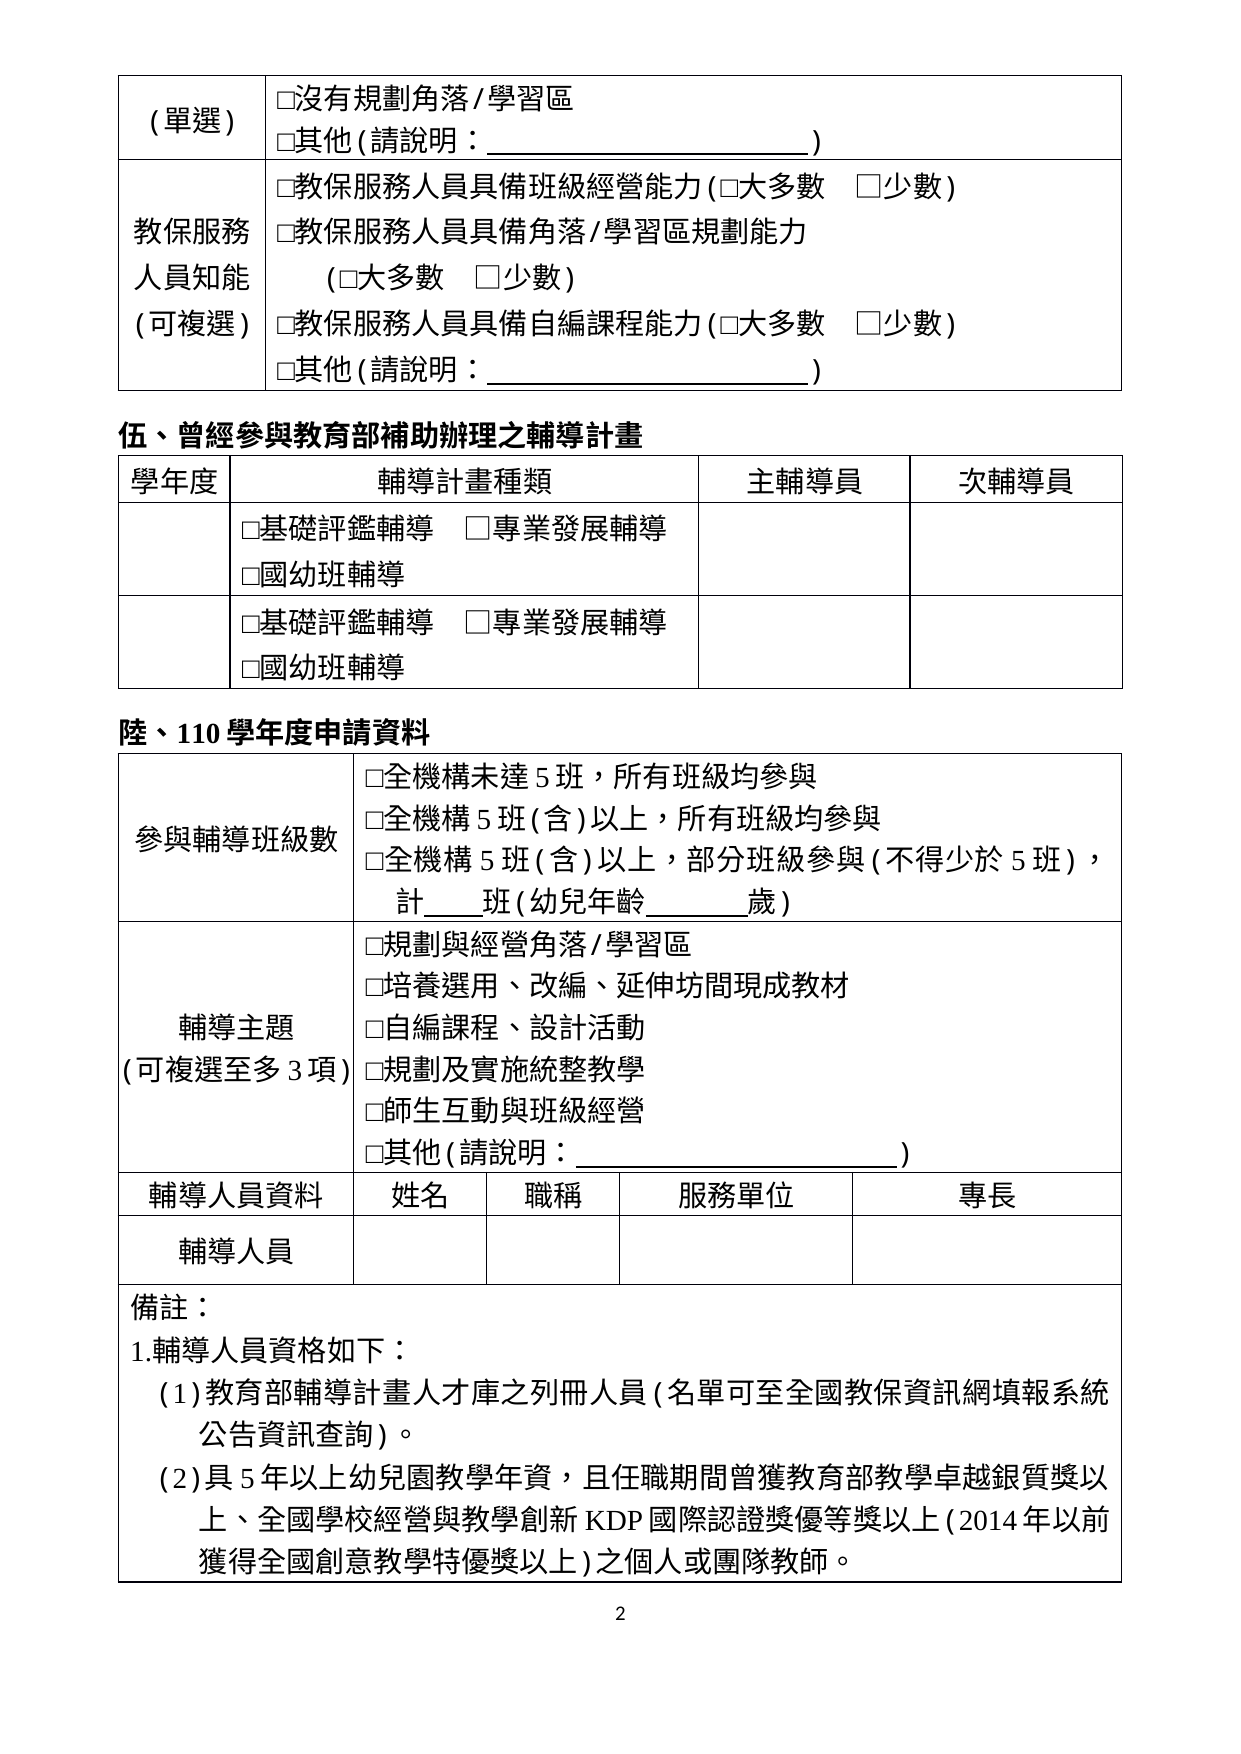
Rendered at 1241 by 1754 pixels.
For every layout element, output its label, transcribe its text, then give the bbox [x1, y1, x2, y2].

table_header □全機構未達5班，所有班級均參與 □全機構5班(含)以上，所有班級均參與 □全機構5班(含)以上，部分班級參與(不得少於5班)，計 班(幼兒年齡 歲) [354, 754, 1121, 921]
table_cell [699, 596, 909, 688]
table_cell [853, 1216, 1121, 1284]
table_header 次輔導員 [911, 456, 1122, 502]
text 伍、曾經參與教育部補助辦理之輔導計畫 [118, 409, 1122, 455]
table_cell [487, 1216, 619, 1284]
table_cell 教保服務人員知能 (可複選) [119, 160, 265, 389]
text 陸、110學年度申請資料 [118, 707, 1122, 753]
table_cell [119, 596, 229, 688]
table_cell 專長 [853, 1173, 1121, 1215]
table_cell □規劃與經營角落/學習區 □培養選用、改編、延伸坊間現成教材 □自編課程、設計活動 □規劃及實施統整教學 □師生互動與班級經營 □其他(請說明： ) [354, 922, 1121, 1172]
table_header 參與輔導班級數 [119, 754, 353, 921]
table_cell 服務單位 [620, 1173, 852, 1215]
table_cell [620, 1216, 852, 1284]
table_cell 備註： 1.輔導人員資格如下： (1)教育部輔導計畫人才庫之列冊人員(名單可至全國教保資訊網填報系統公告資訊查詢)。 (2)具5年以上幼兒園教學年資，且任職期間曾獲教育部教學卓越銀質獎以上、全國學校經營與教學創新KDP國際認證獎優等獎以上(2014年以前獲得全國創意教學特優獎以上)之個人或團隊教師。 [119, 1285, 1121, 1581]
table_cell [699, 503, 909, 595]
table_cell □教保服務人員具備班級經營能力(□大多數 □少數) □教保服務人員具備角落/學習區規劃能力 (□大多數 □少數) □教保服務人員具備自編課程能力(□大多數 □少數) □其他(請說明： ) [266, 160, 1121, 389]
table_cell 輔導主題 (可複選至多3項) [119, 922, 353, 1172]
table_header 輔導計畫種類 [231, 456, 698, 502]
table_header 主輔導員 [699, 456, 909, 502]
table_cell □基礎評鑑輔導 □專業發展輔導 □國幼班輔導 [231, 596, 698, 688]
table_cell [911, 596, 1122, 688]
table_cell 輔導人員資料 [119, 1173, 353, 1215]
table_cell □沒有規劃角落/學習區 □其他(請說明： ) [266, 76, 1121, 159]
table_cell □基礎評鑑輔導 □專業發展輔導 □國幼班輔導 [231, 503, 698, 595]
table_cell 職稱 [487, 1173, 619, 1215]
table_cell [911, 503, 1122, 595]
table_header 學年度 [119, 456, 229, 502]
table_cell [354, 1216, 486, 1284]
table_cell [119, 503, 229, 595]
table_cell 輔導人員 [119, 1216, 353, 1284]
table_cell (單選) [119, 76, 265, 159]
table_cell 姓名 [354, 1173, 486, 1215]
